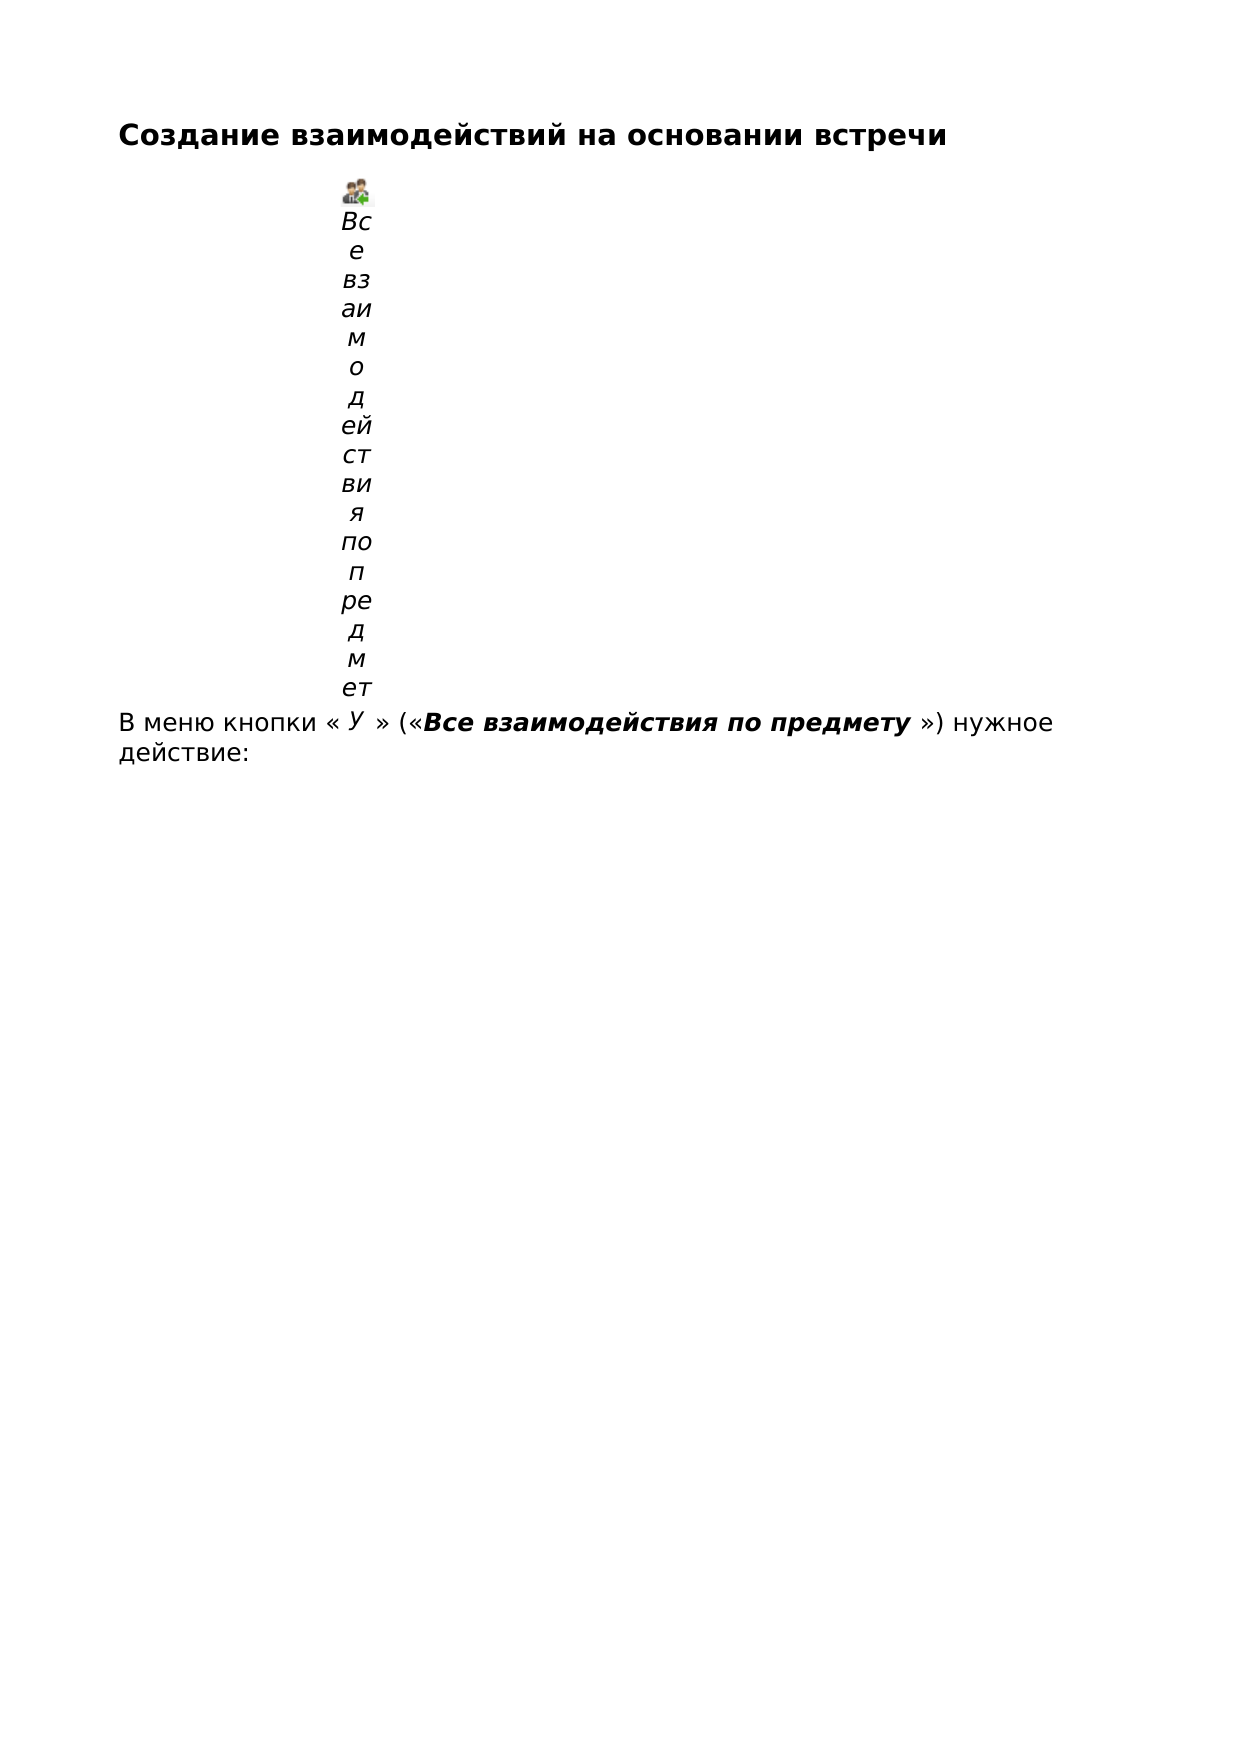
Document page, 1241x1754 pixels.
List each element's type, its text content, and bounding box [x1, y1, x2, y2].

text Все взаимодействия по предмету [341, 207, 375, 732]
picture [340, 177, 375, 207]
text В меню кнопки «» («Все взаимодействия по предмету ») нужное действие: [118, 164, 1122, 767]
subtitle Создание взаимодействий на основании встречи [118, 118, 1122, 152]
